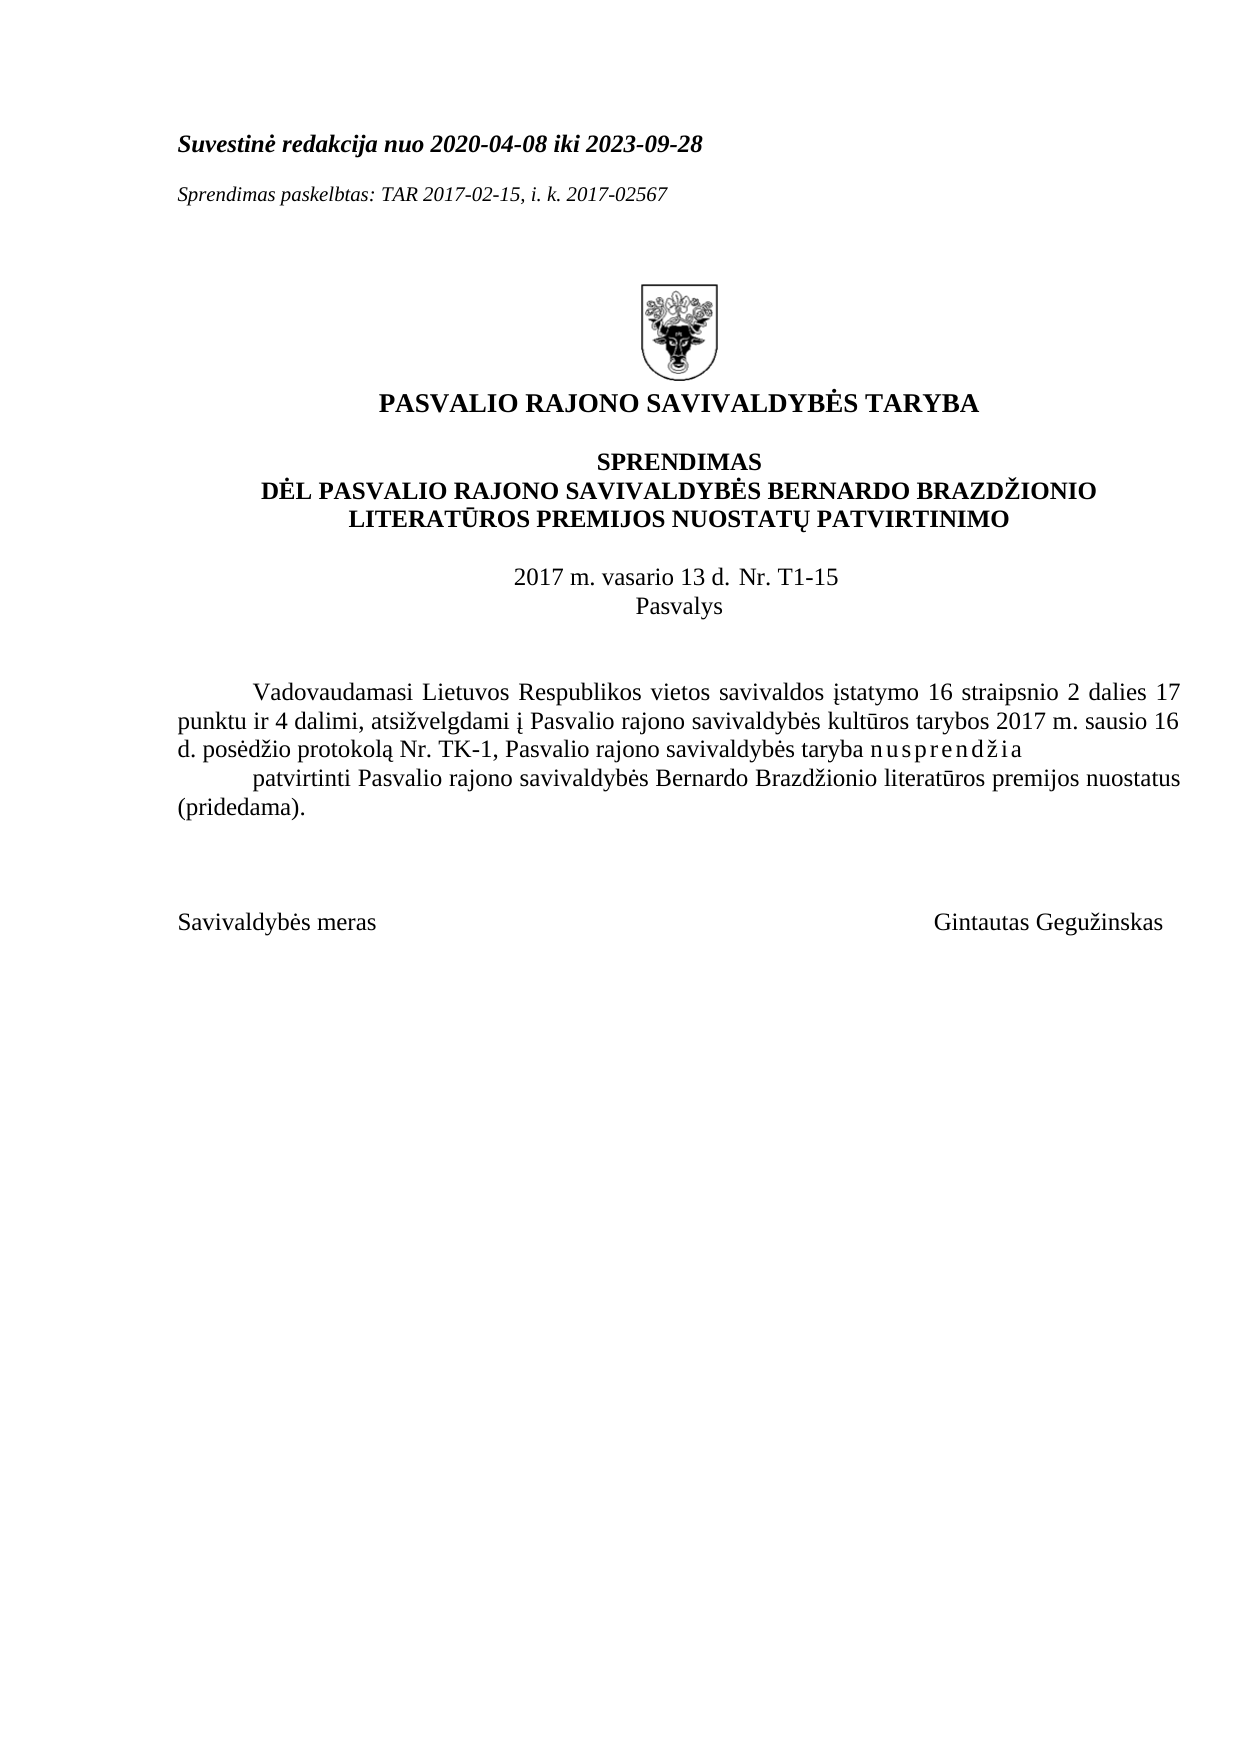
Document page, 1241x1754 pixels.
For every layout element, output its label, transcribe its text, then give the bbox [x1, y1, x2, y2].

text 2017 m. vasario 13 d. Nr. T1-15 [177, 562, 1181, 591]
text patvirtinti Pasvalio rajono savivaldybės Bernardo Brazdžionio literatūros premijos nuostatus (pridedama). [177, 763, 1181, 821]
text Sprendimas [177, 447, 1181, 476]
text Pasvalys [177, 591, 1181, 619]
text Suvestinė redakcija nuo 2020-04-08 iki 2023-09-28 [177, 129, 1181, 158]
text Sprendimas paskelbtas: TAR 2017-02-15, i. k. 2017-02567 [177, 182, 1181, 206]
text Dėl pasvalio rajono savivaldybės BERNARDO BRAZDŽIONIO LITERATŪROS PREMIJOS NUOSTATŲ PATVIRTINIMO [177, 476, 1181, 533]
text Savivaldybės meras Gintautas Gegužinskas [177, 907, 1181, 936]
text Vadovaudamasi Lietuvos Respublikos vietos savivaldos įstatymo 16 straipsnio 2 dalies 17 punktu ir 4 dalimi, atsižvelgdami į Pasvalio rajono savivaldybės kultūros tarybos 2017 m. sausio 16 d. posėdžio protokolą Nr. TK-1, Pasvalio rajono savivaldybės taryba nusprendžia [177, 677, 1181, 763]
text Pasvalio rajono savivaldybės taryba [177, 387, 1181, 418]
